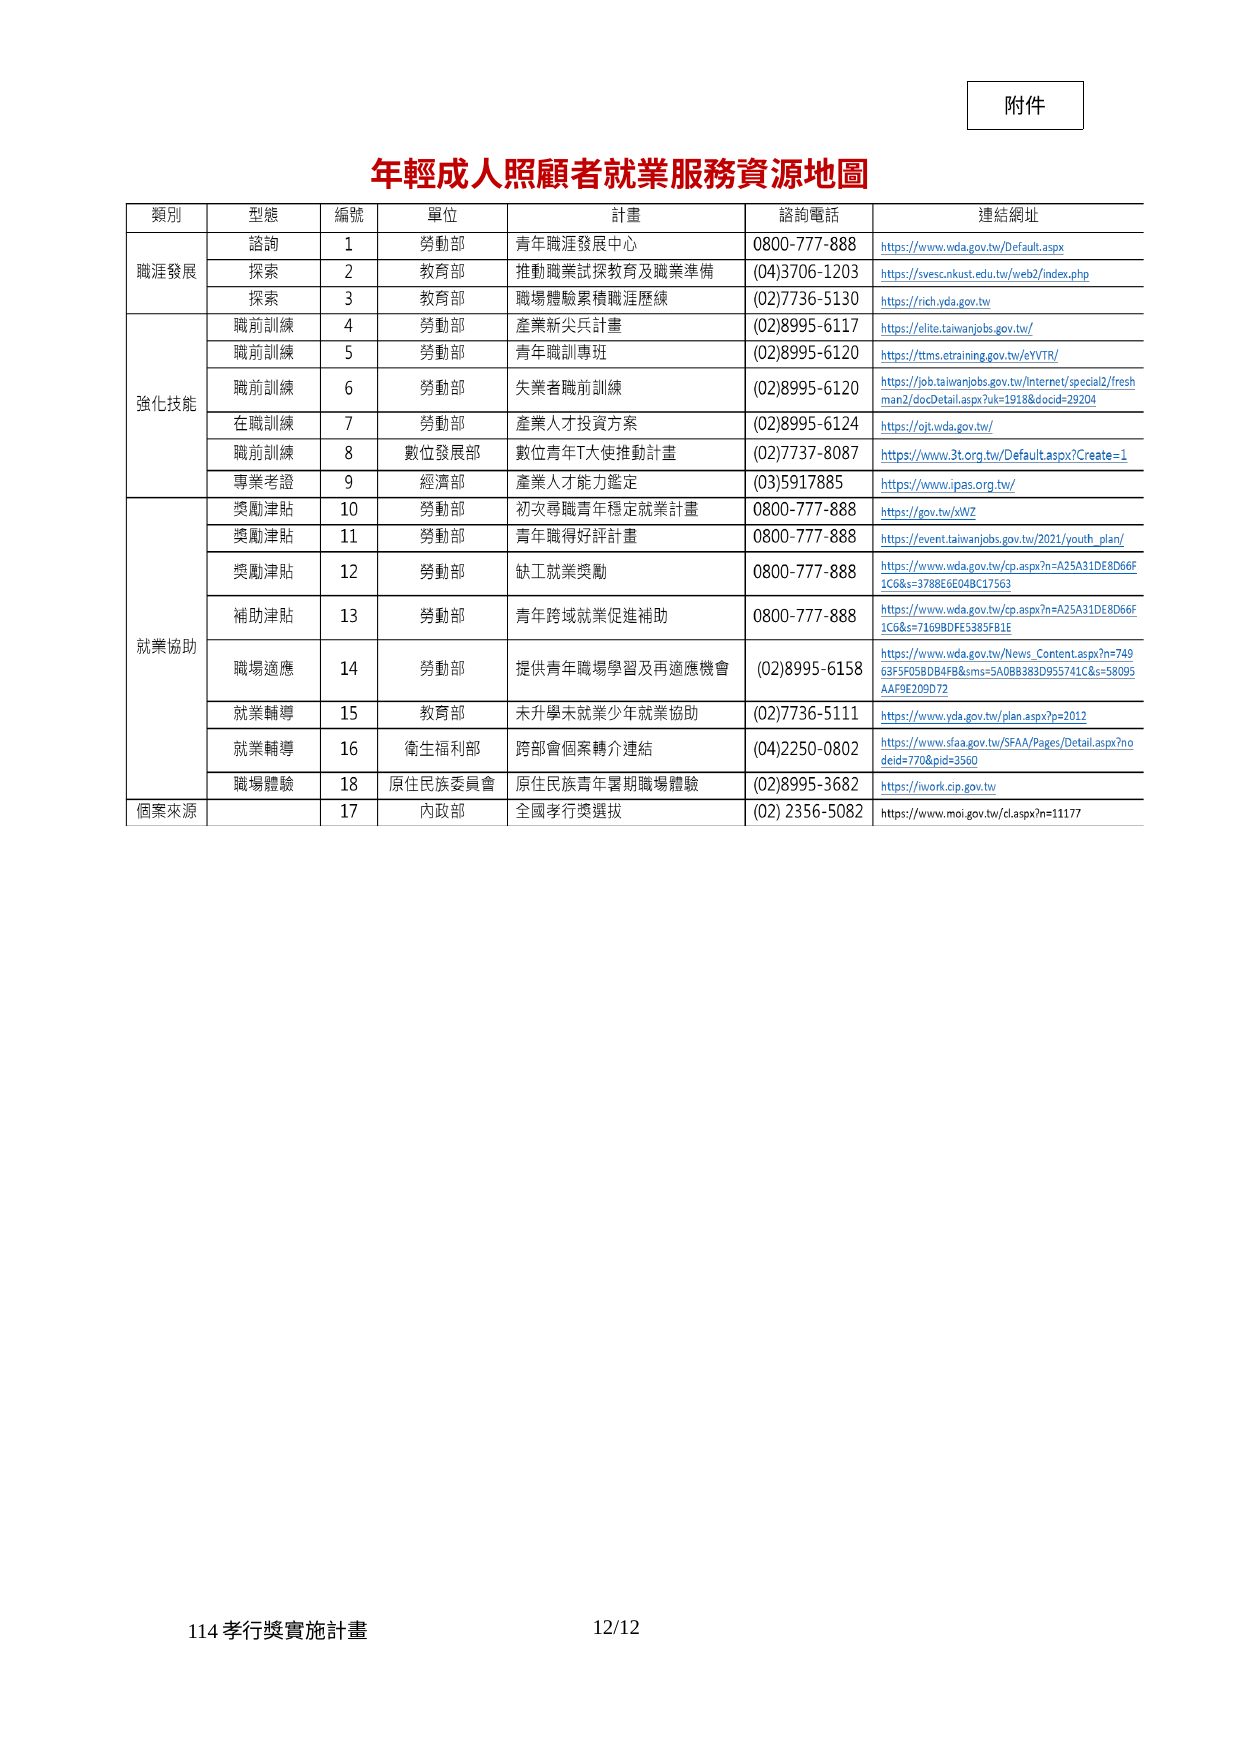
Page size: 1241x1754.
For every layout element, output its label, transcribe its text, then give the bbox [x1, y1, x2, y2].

text 附件 [982, 89, 1068, 119]
